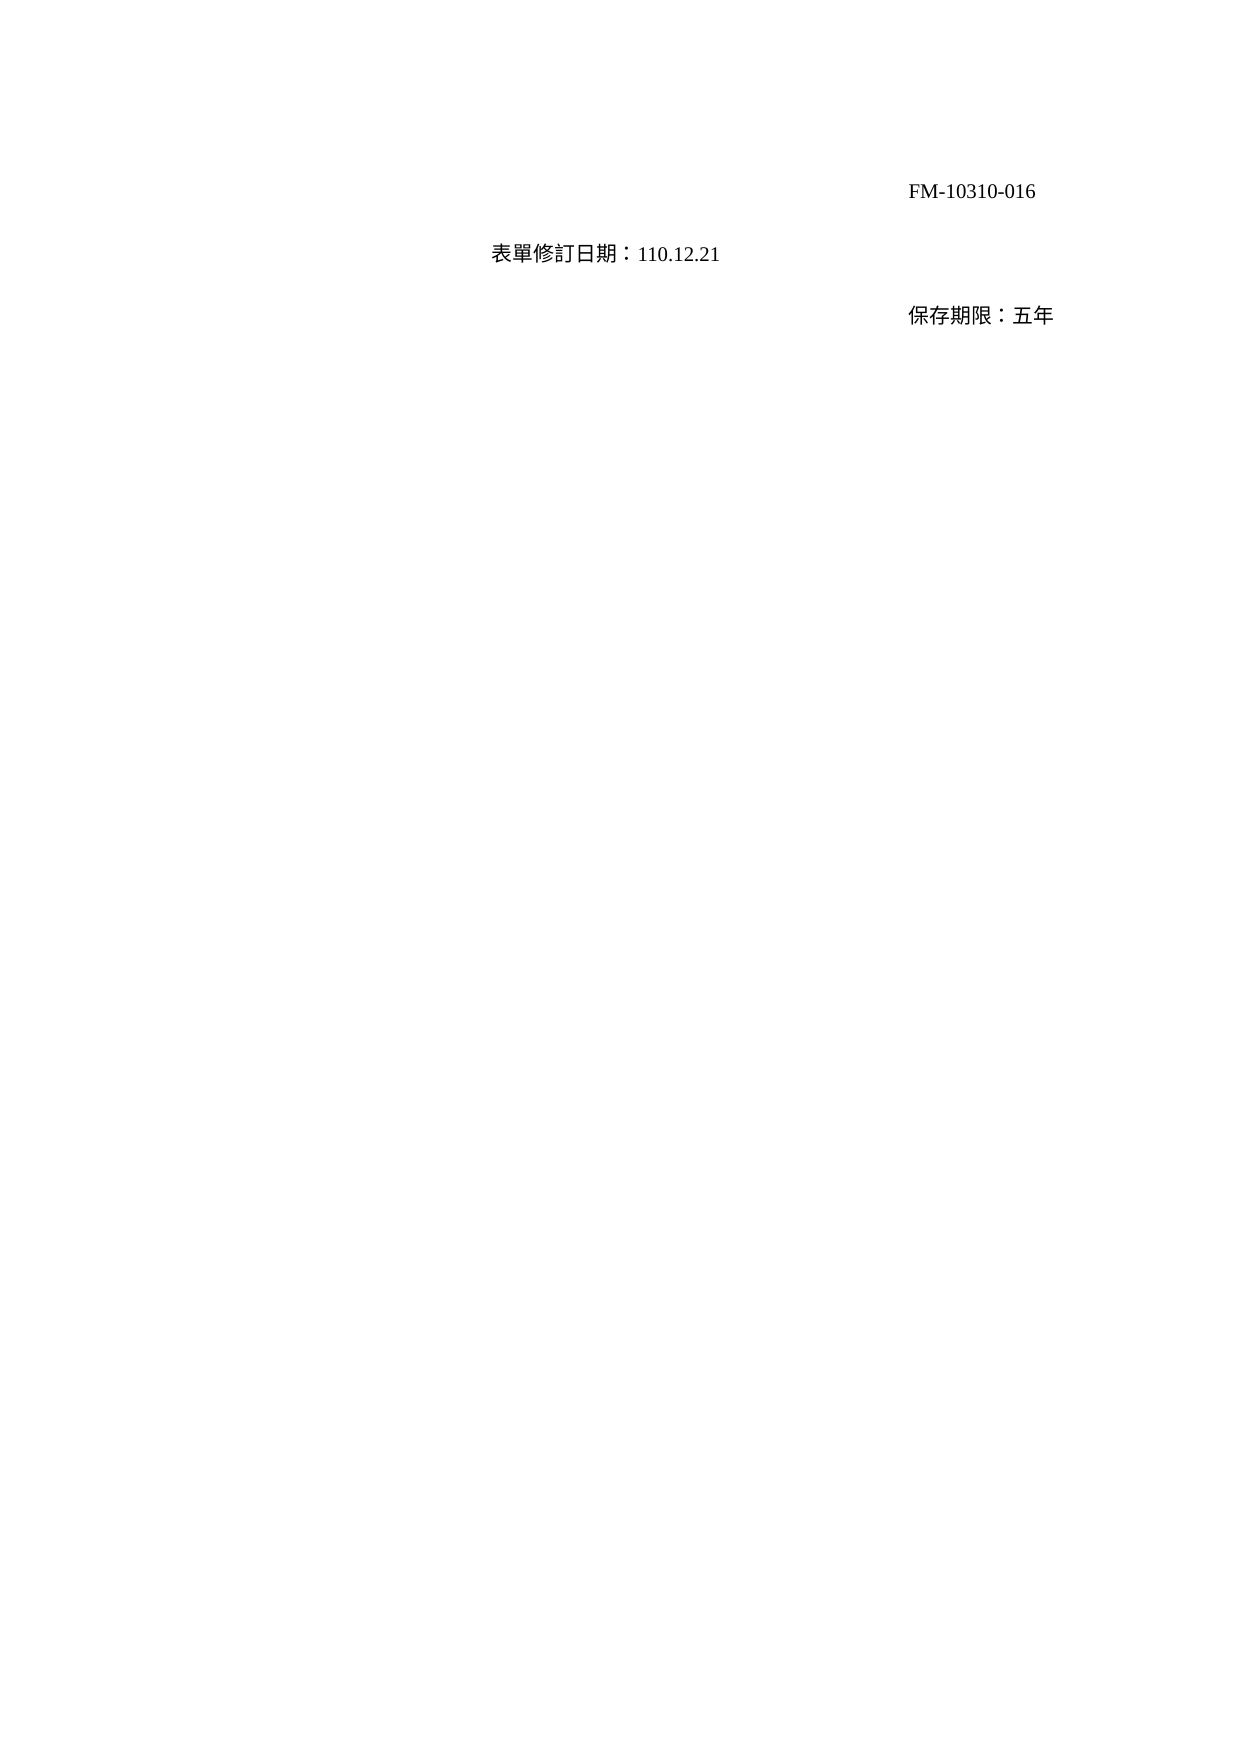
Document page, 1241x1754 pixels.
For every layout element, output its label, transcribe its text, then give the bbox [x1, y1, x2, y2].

text 表單修訂日期：110.12.21 [75, 210, 1146, 273]
text 保存期限：五年 [75, 273, 1146, 335]
text FM-10310-016 [75, 148, 1146, 210]
